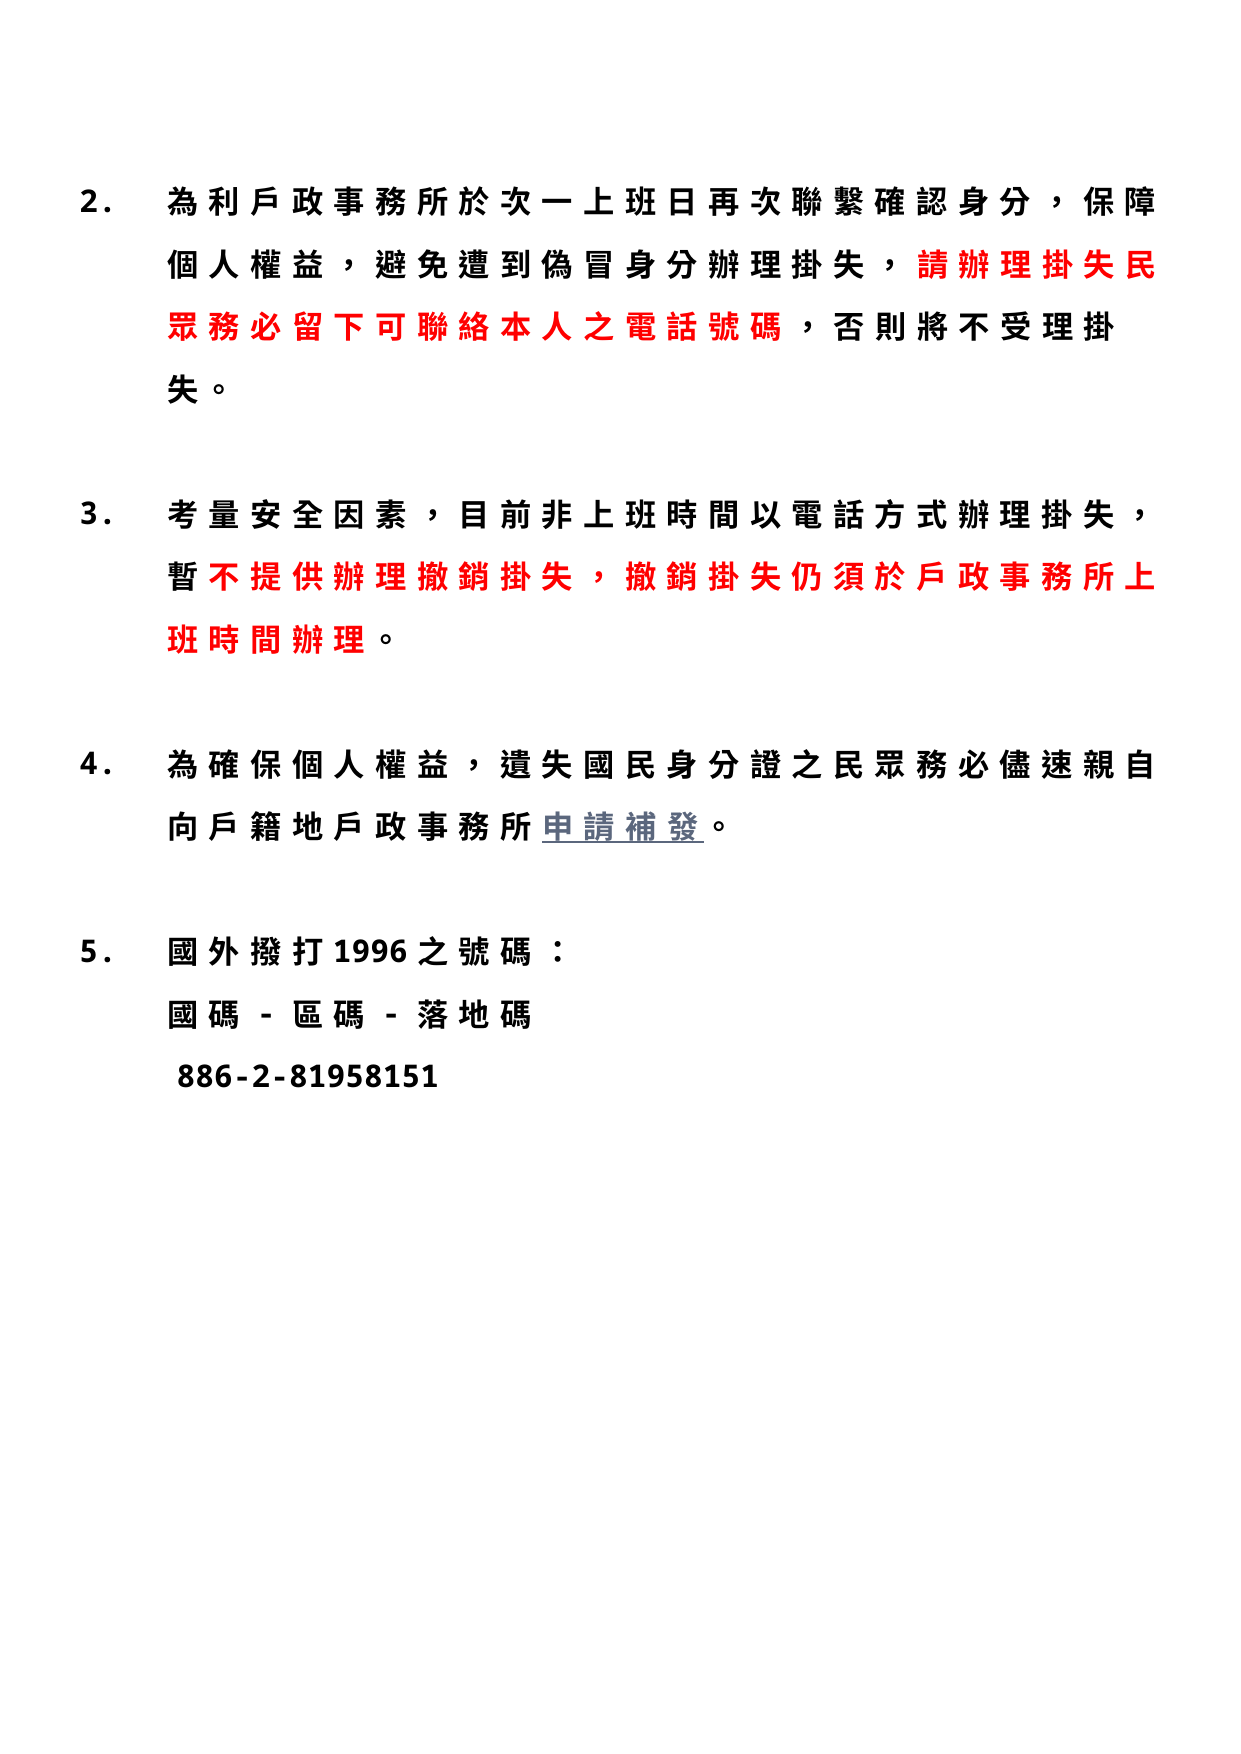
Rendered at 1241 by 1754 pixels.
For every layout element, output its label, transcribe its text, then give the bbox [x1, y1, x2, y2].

table_cell 5. [70, 847, 119, 1097]
table_cell 國外撥打1996之號碼： 國碼-區碼-落地碼 886-2-81958151 [119, 847, 1170, 1097]
table_cell 3. [70, 410, 119, 660]
table_cell 2. [70, 96, 119, 410]
table_cell 考量安全因素，目前非上班時間以電話方式辦理掛失，暫不提供辦理撤銷掛失，撤銷掛失仍須於戶政事務所上班時間辦理。 [119, 410, 1170, 660]
table_cell 4. [70, 660, 119, 847]
table_cell 為確保個人權益，遺失國民身分證之民眾務必儘速親自向戶籍地戶政事務所申請補發。 [119, 660, 1170, 847]
table_cell 為利戶政事務所於次一上班日再次聯繫確認身分，保障個人權益，避免遭到偽冒身分辦理掛失，請辦理掛失民眾務必留下可聯絡本人之電話號碼，否則將不受理掛失。 [119, 96, 1170, 410]
